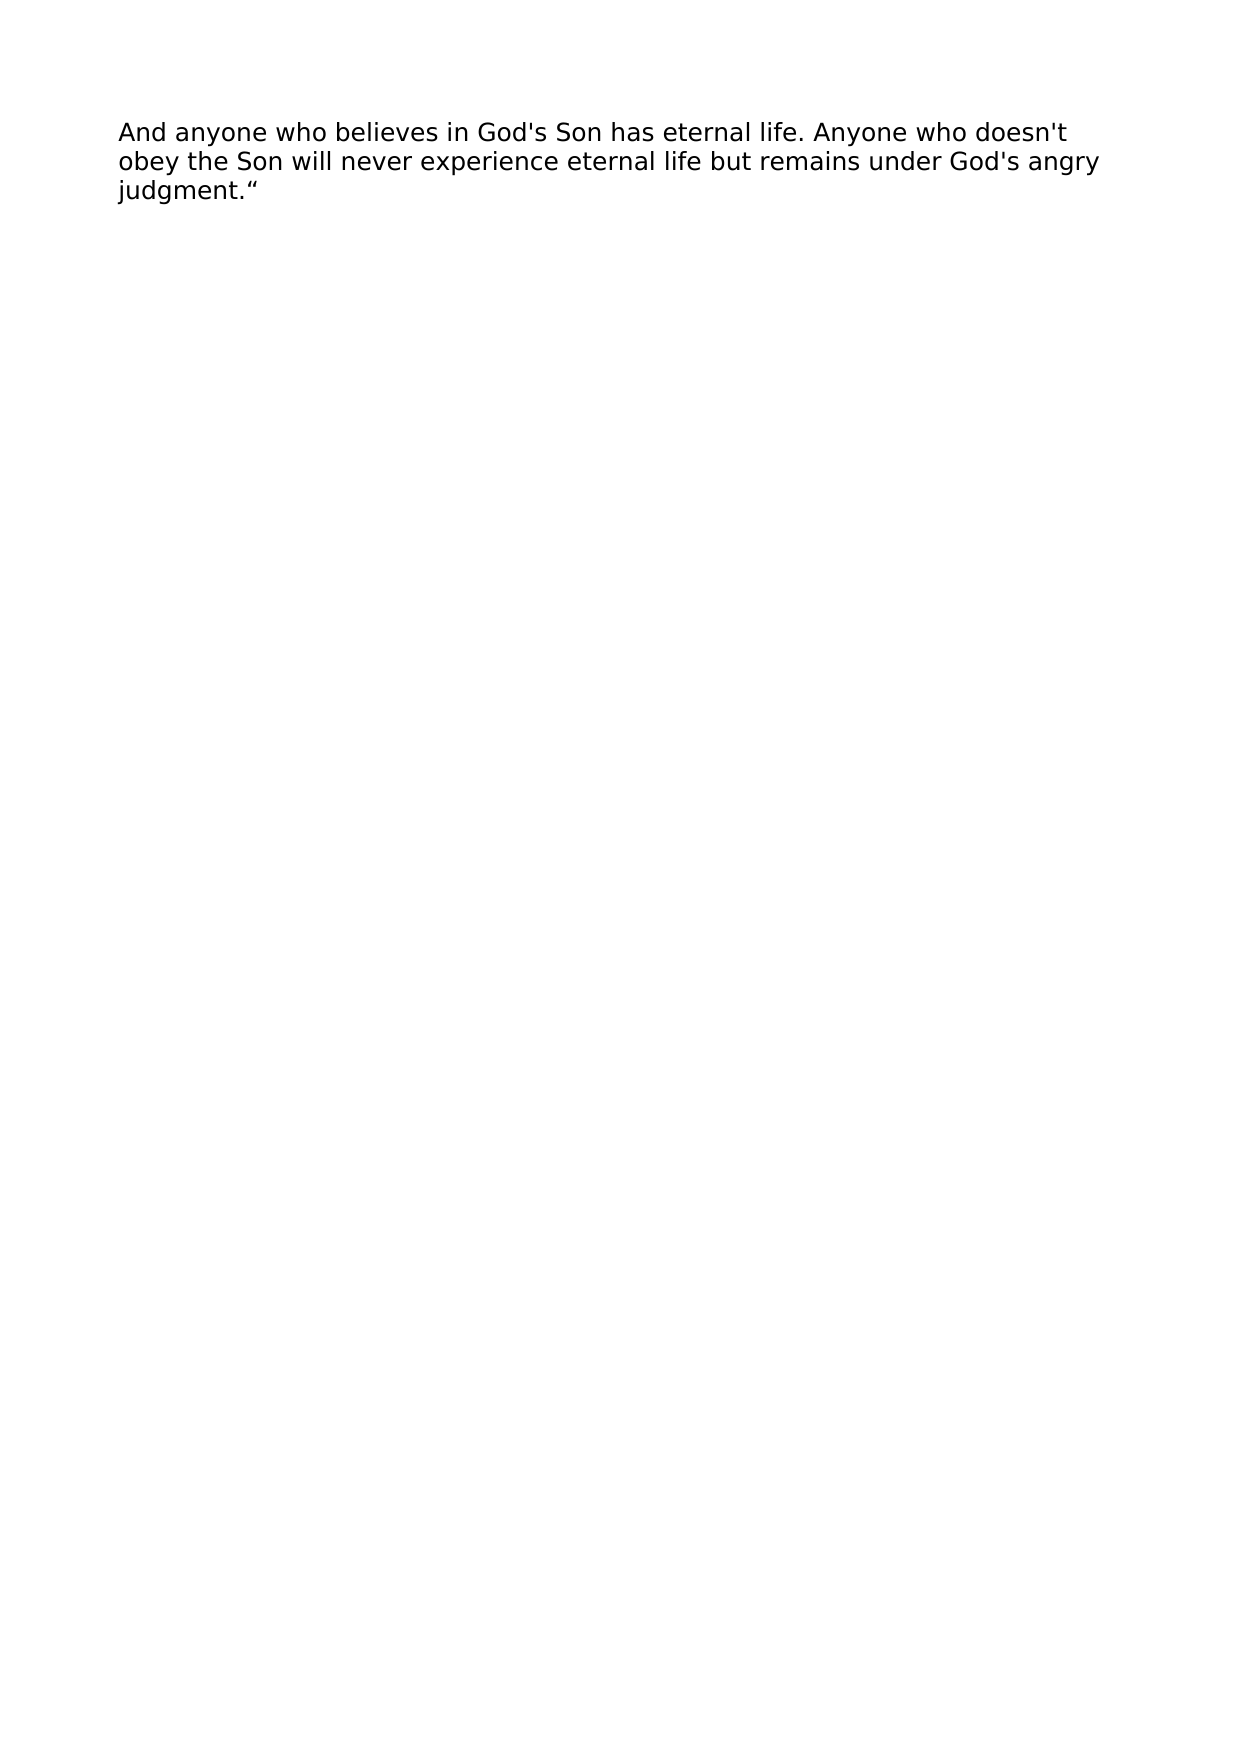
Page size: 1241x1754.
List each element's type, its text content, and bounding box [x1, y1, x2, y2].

text And anyone who believes in God's Son has eternal life. Anyone who doesn't obey the Son will never experience eternal life but remains under God's angry judgment.“ [118, 118, 1122, 206]
